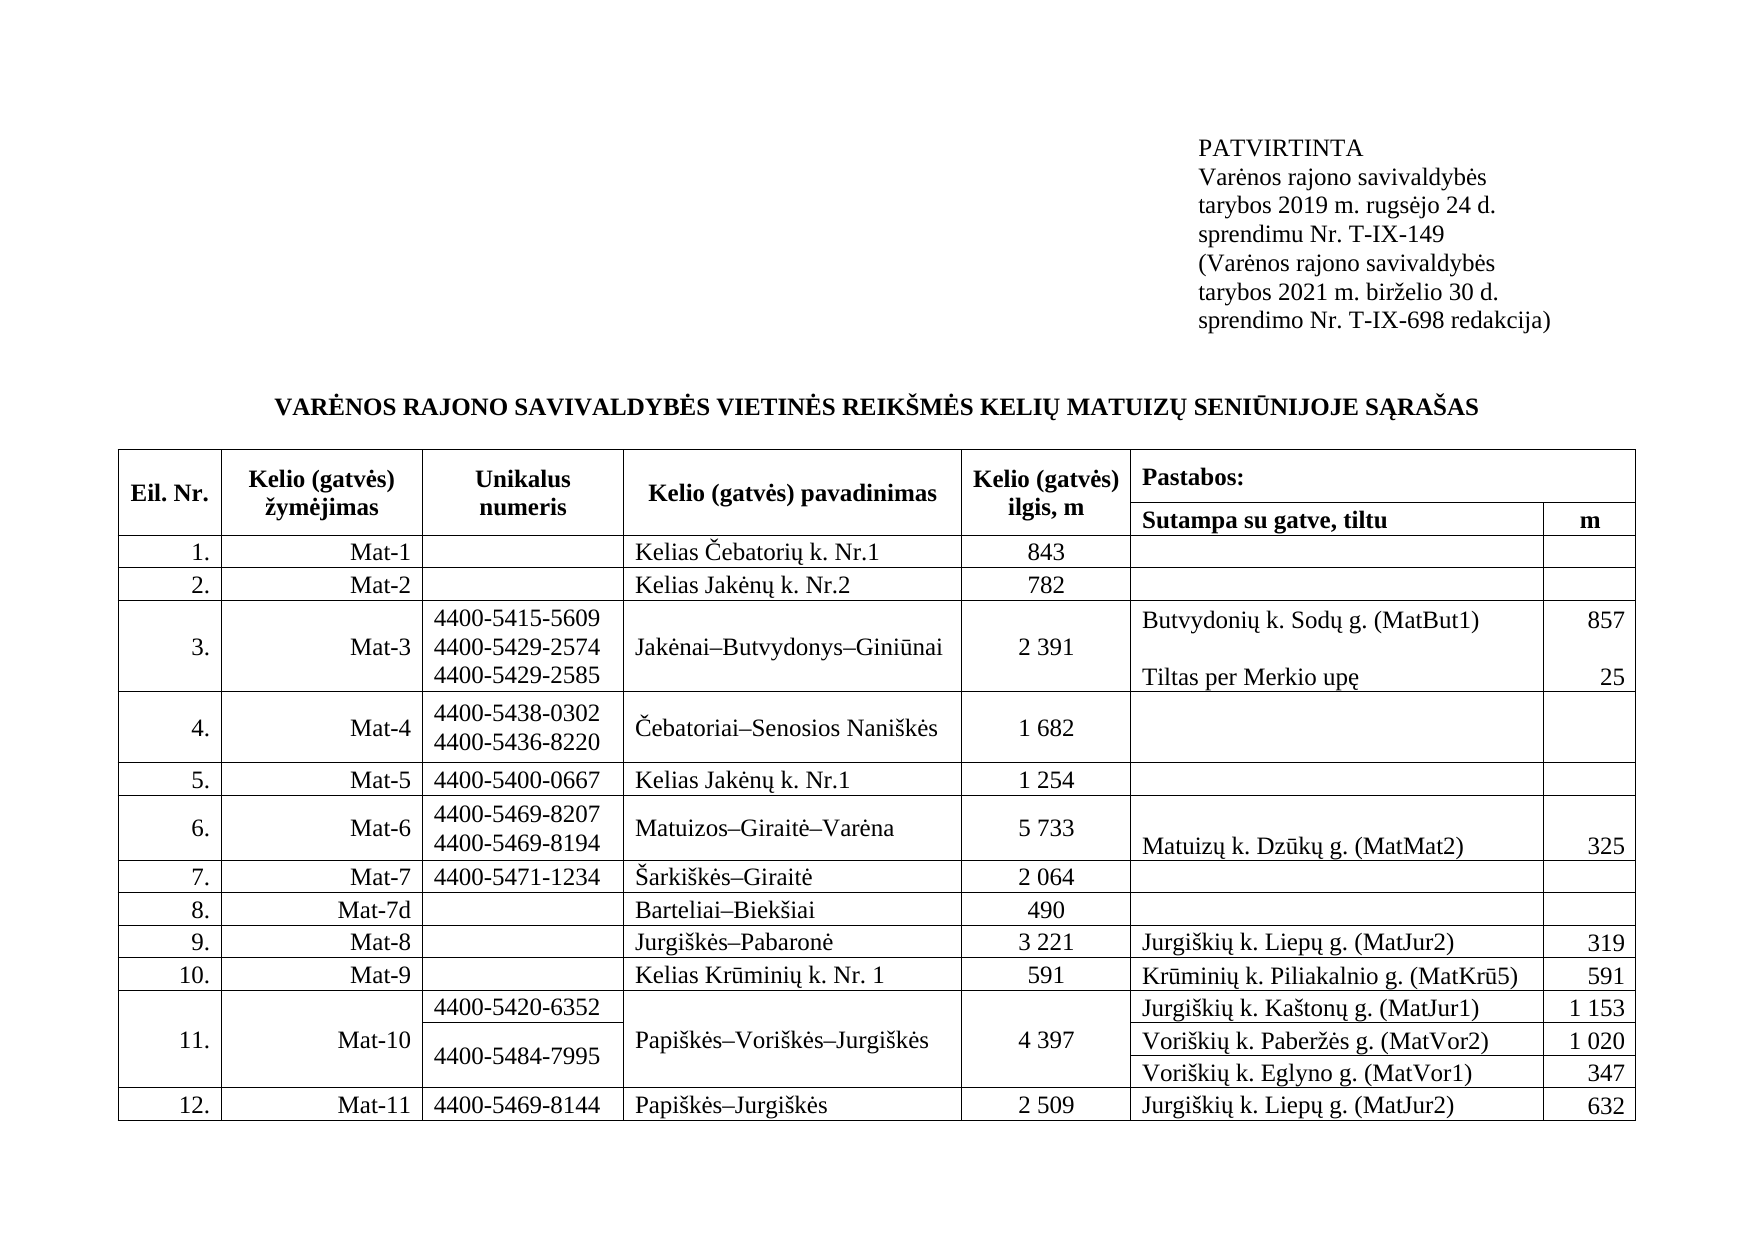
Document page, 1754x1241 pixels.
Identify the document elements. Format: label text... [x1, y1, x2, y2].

table_cell 1 682 [962, 692, 1130, 762]
table_cell 9. [119, 926, 221, 957]
table_cell Kelias Jakėnų k. Nr.2 [624, 568, 961, 600]
table_cell 2. [119, 568, 221, 600]
table_cell [1544, 536, 1635, 567]
table_cell Papiškės–Jurgiškės [624, 1088, 961, 1120]
table_cell Čebatoriai–Senosios Naniškės [624, 692, 961, 762]
table_cell [423, 926, 623, 957]
table_cell 4400-5420-6352 [423, 991, 623, 1022]
table_cell [423, 568, 623, 600]
table_cell 4400-5415-5609 4400-5429-2574 4400-5429-2585 [423, 601, 623, 691]
table_cell 325 [1544, 796, 1635, 860]
table_cell 11. [119, 991, 221, 1087]
table_cell [1131, 692, 1543, 762]
text sprendimo Nr. T-IX-698 redakcija) [1063, 305, 1636, 334]
table_cell 5 733 [962, 796, 1130, 860]
table_cell [423, 958, 623, 990]
table_cell Voriškių k. Eglyno g. (MatVor1) [1131, 1056, 1543, 1087]
table_cell 4400-5469-8144 [423, 1088, 623, 1120]
table_cell [1131, 536, 1543, 567]
table_cell Mat-1 [222, 536, 422, 567]
table_cell [423, 536, 623, 567]
table_cell 1 020 [1544, 1023, 1635, 1055]
table_cell Mat-11 [222, 1088, 422, 1120]
table_cell [1131, 861, 1543, 892]
table_cell Mat-8 [222, 926, 422, 957]
table_cell 4400-5400-0667 [423, 763, 623, 795]
table_cell [1131, 763, 1543, 795]
table_cell Jurgiškių k. Liepų g. (MatJur2) [1131, 1088, 1543, 1120]
text Varėnos rajono savivaldybės [1063, 162, 1636, 190]
table_cell Jurgiškių k. Kaštonų g. (MatJur1) [1131, 991, 1543, 1022]
table_cell [423, 893, 623, 925]
table_cell Mat-7d [222, 893, 422, 925]
table_cell 347 [1544, 1056, 1635, 1087]
table_cell 3. [119, 601, 221, 691]
table_header Kelio (gatvės) pavadinimas [624, 450, 961, 535]
table_cell 4400-5484-7995 [423, 1023, 623, 1087]
table_cell 1 254 [962, 763, 1130, 795]
table_cell 4. [119, 692, 221, 762]
table_cell Papiškės–Voriškės–Jurgiškės [624, 991, 961, 1087]
table_cell [1544, 568, 1635, 600]
table_cell 857 25 [1544, 601, 1635, 691]
table_cell Jakėnai–Butvydonys–Giniūnai [624, 601, 961, 691]
table_header Pastabos: [1131, 450, 1635, 502]
table_cell Barteliai–Biekšiai [624, 893, 961, 925]
table_cell 591 [962, 958, 1130, 990]
table_cell 7. [119, 861, 221, 892]
table_cell 2 391 [962, 601, 1130, 691]
table_cell Matuizos–Giraitė–Varėna [624, 796, 961, 860]
table_cell [1544, 893, 1635, 925]
table_cell [1131, 893, 1543, 925]
table_cell 591 [1544, 958, 1635, 990]
table_cell Butvydonių k. Sodų g. (MatBut1) Tiltas per Merkio upę [1131, 601, 1543, 691]
table_cell Mat-2 [222, 568, 422, 600]
table_cell 1 153 [1544, 991, 1635, 1022]
text tarybos 2019 m. rugsėjo 24 d. [1063, 190, 1636, 219]
table_cell 319 [1544, 926, 1635, 957]
table_cell Jurgiškės–Pabaronė [624, 926, 961, 957]
table_cell Mat-3 [222, 601, 422, 691]
table_header Kelio (gatvės) ilgis, m [962, 450, 1130, 535]
table_cell Mat-5 [222, 763, 422, 795]
table_cell Krūminių k. Piliakalnio g. (MatKrū5) [1131, 958, 1543, 990]
table_header Unikalus numeris [423, 450, 623, 535]
table_cell Mat-10 [222, 991, 422, 1087]
table_cell Kelias Krūminių k. Nr. 1 [624, 958, 961, 990]
table_cell Jurgiškių k. Liepų g. (MatJur2) [1131, 926, 1543, 957]
table_cell m [1544, 503, 1635, 535]
text sprendimu Nr. T-IX-149 [1063, 219, 1636, 248]
text tarybos 2021 m. birželio 30 d. [1063, 277, 1636, 305]
table_header Eil. Nr. [119, 450, 221, 535]
table_cell Mat-9 [222, 958, 422, 990]
table_cell Kelias Čebatorių k. Nr.1 [624, 536, 961, 567]
table_cell [1544, 861, 1635, 892]
table_cell 8. [119, 893, 221, 925]
table_cell Voriškių k. Paberžės g. (MatVor2) [1131, 1023, 1543, 1055]
table_cell Kelias Jakėnų k. Nr.1 [624, 763, 961, 795]
text (Varėnos rajono savivaldybės [1063, 248, 1636, 277]
table_cell 1. [119, 536, 221, 567]
table_cell Sutampa su gatve, tiltu [1131, 503, 1543, 535]
table_cell 782 [962, 568, 1130, 600]
text PATVIRTINTA [1063, 133, 1636, 162]
table_cell 4400-5471-1234 [423, 861, 623, 892]
table_cell [1544, 692, 1635, 762]
table_cell Mat-4 [222, 692, 422, 762]
table_cell 632 [1544, 1088, 1635, 1120]
table_cell 3 221 [962, 926, 1130, 957]
table_cell 12. [119, 1088, 221, 1120]
table_cell 6. [119, 796, 221, 860]
table_cell [1544, 763, 1635, 795]
table_cell 843 [962, 536, 1130, 567]
table_header Kelio (gatvės) žymėjimas [222, 450, 422, 535]
table_cell 2 064 [962, 861, 1130, 892]
table_cell 4400-5469-8207 4400-5469-8194 [423, 796, 623, 860]
table_cell 2 509 [962, 1088, 1130, 1120]
table_cell 5. [119, 763, 221, 795]
table_cell 490 [962, 893, 1130, 925]
table_cell Mat-6 [222, 796, 422, 860]
table_cell Matuizų k. Dzūkų g. (MatMat2) [1131, 796, 1543, 860]
table_cell 10. [119, 958, 221, 990]
table_cell 4 397 [962, 991, 1130, 1087]
table_cell Šarkiškės–Giraitė [624, 861, 961, 892]
text VARĖNOS RAJONO SAVIVALDYBĖS VIETINĖS REIKŠMĖS KELIŲ MATUIZŲ SENIŪNIJOJE SĄRAŠAS [118, 392, 1636, 420]
table_cell Mat-7 [222, 861, 422, 892]
table_cell 4400-5438-0302 4400-5436-8220 [423, 692, 623, 762]
table_cell [1131, 568, 1543, 600]
